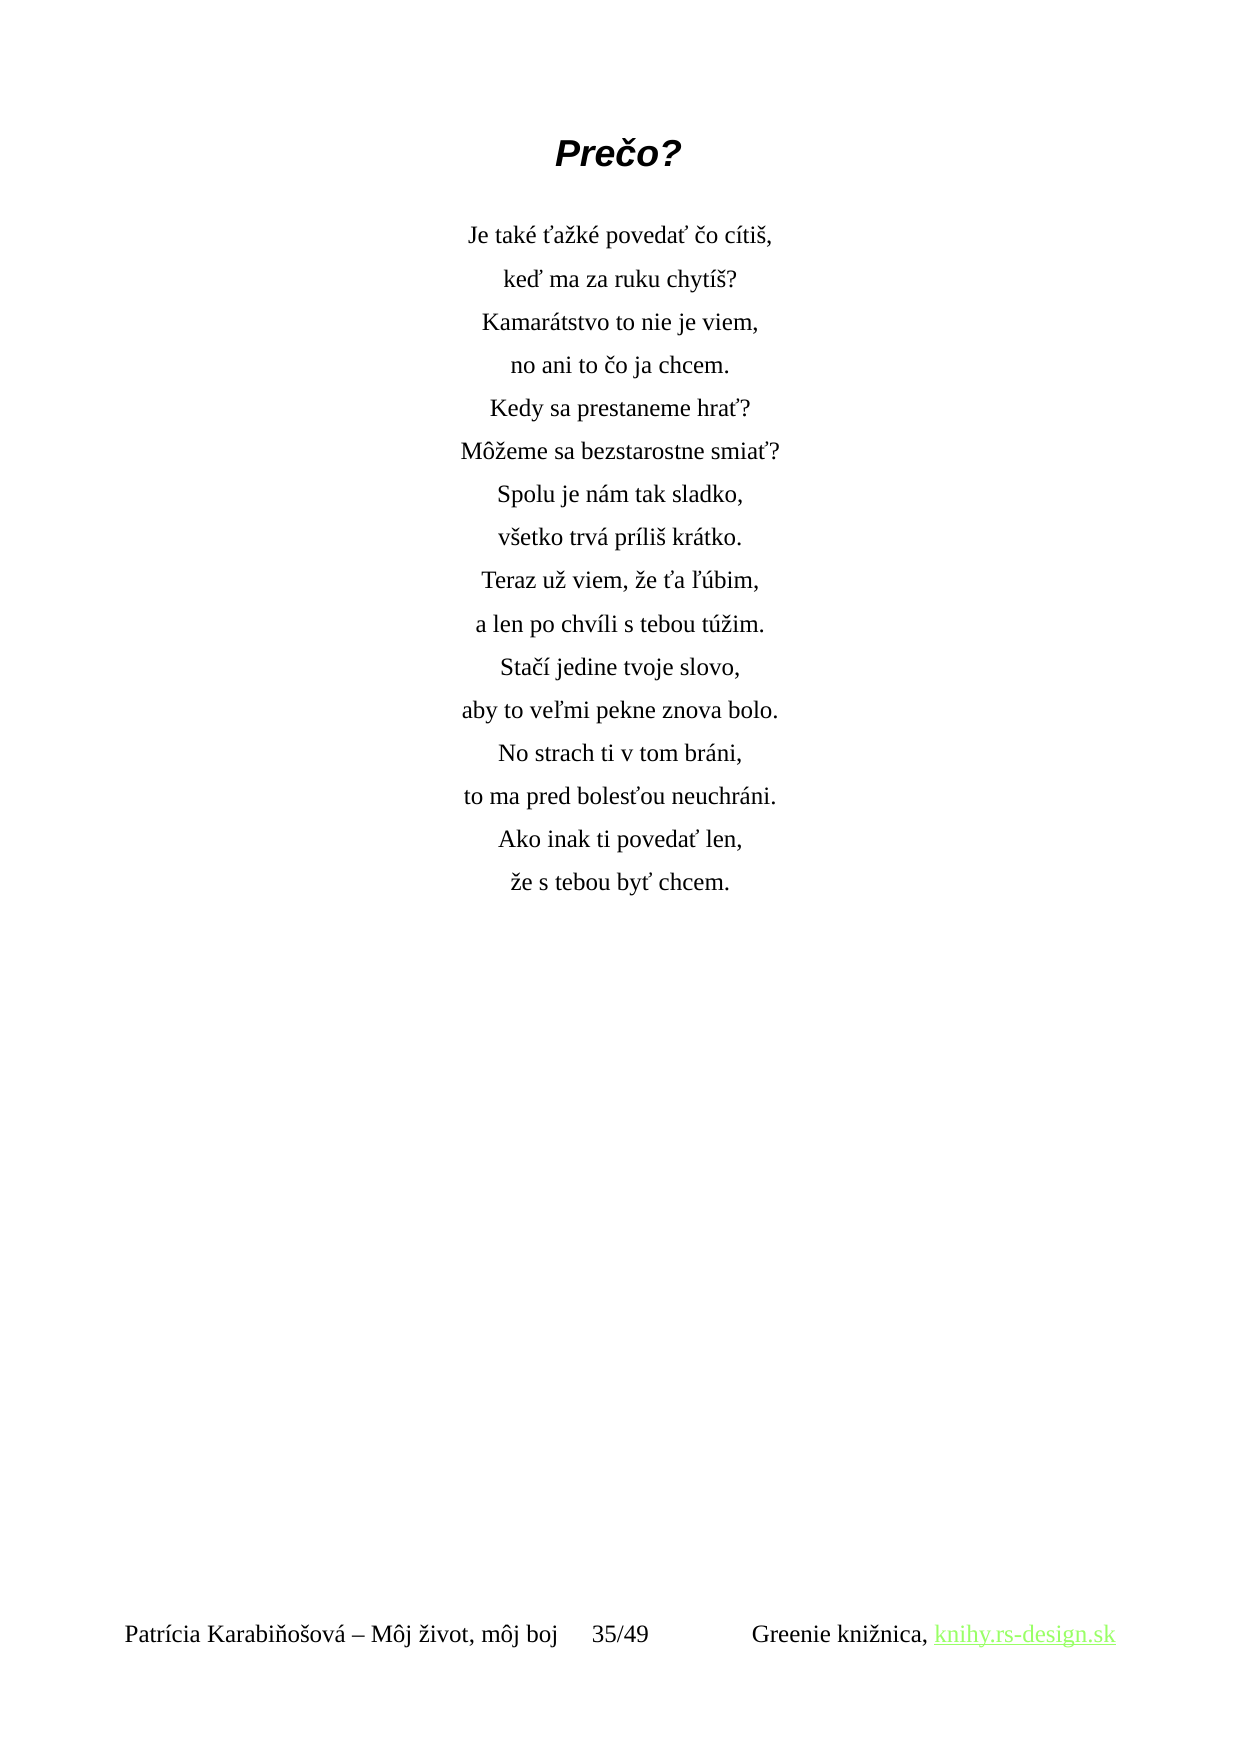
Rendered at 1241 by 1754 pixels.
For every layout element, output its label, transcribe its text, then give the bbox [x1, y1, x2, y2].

text všetko trvá príliš krátko. [106, 522, 1134, 551]
text že s tebou byť chcem. [106, 867, 1134, 896]
subtitle Prečo? [106, 131, 1134, 174]
text Kedy sa prestaneme hrať? [106, 393, 1134, 422]
text keď ma za ruku chytíš? [106, 264, 1134, 292]
text Ako inak ti povedať len, [106, 824, 1134, 853]
text No strach ti v tom bráni, [106, 738, 1134, 767]
text a len po chvíli s tebou túžim. [106, 609, 1134, 637]
text Je také ťažké povedať čo cítiš, [106, 221, 1134, 249]
text aby to veľmi pekne znova bolo. [106, 695, 1134, 724]
text Môžeme sa bezstarostne smiať? [106, 436, 1134, 465]
text to ma pred bolesťou neuchráni. [106, 781, 1134, 810]
text Teraz už viem, že ťa ľúbim, [106, 566, 1134, 594]
text Kamarátstvo to nie je viem, [106, 307, 1134, 336]
text no ani to čo ja chcem. [106, 350, 1134, 379]
text Stačí jedine tvoje slovo, [106, 652, 1134, 681]
text Spolu je nám tak sladko, [106, 479, 1134, 508]
